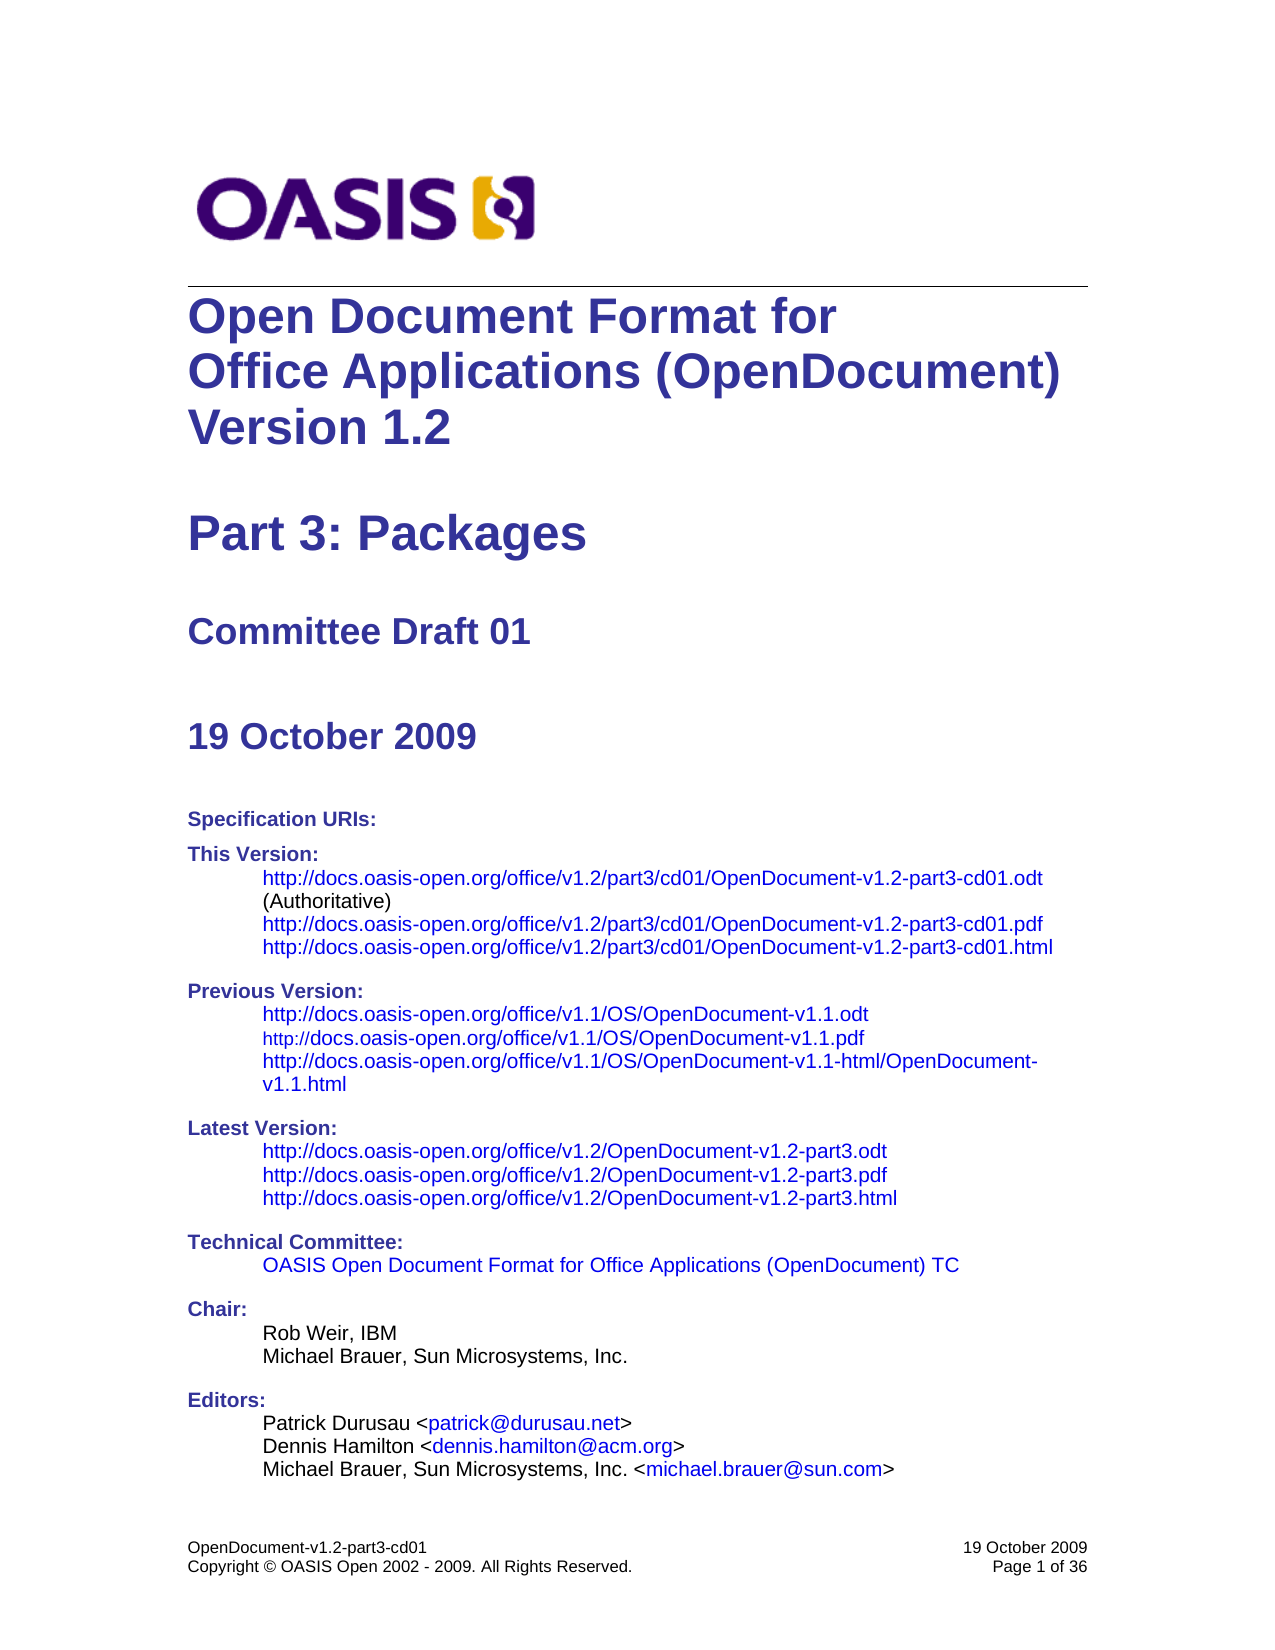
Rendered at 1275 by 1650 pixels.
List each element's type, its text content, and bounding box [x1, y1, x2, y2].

subtitle 19 October 2009 [187, 713, 1088, 757]
title Open Document Format for Office Applications (OpenDocument) Version 1.2 [187, 287, 1088, 455]
title Specification URIs: [187, 807, 1088, 830]
title Latest Version: [187, 1117, 1088, 1140]
title Chair: [187, 1298, 1088, 1321]
title This Version: [187, 843, 1088, 866]
title http://docs.oasis-open.org/office/v1.2/part3/cd01/OpenDocument-v1.2-part3-cd01.odt (Authoritative) http://docs.oasis-open.org/office/v1.2/part3/cd01/OpenDocument-v1.2-part3-cd01.pdf http://docs.oasis-open.org/office/v1.2/part3/cd01/OpenDocument-v1.2-part3-cd01.html [262, 866, 1088, 959]
title Editors: [187, 1388, 1088, 1412]
text Michael Brauer, Sun Microsystems, Inc. <michael.brauer@sun.com> [262, 1458, 1088, 1481]
text Dennis Hamilton <dennis.hamilton@acm.org> [262, 1435, 1088, 1458]
title Part 3: Packages [187, 503, 1088, 561]
subtitle Committee Draft 01 [187, 608, 1088, 653]
picture [187, 158, 549, 253]
title http://docs.oasis-open.org/office/v1.2/OpenDocument-v1.2-part3.odt http://docs.oasis-open.org/office/v1.2/OpenDocument-v1.2-part3.pdf http://docs.oasis-open.org/office/v1.2/OpenDocument-v1.2-part3.html [262, 1140, 1088, 1210]
title http://docs.oasis-open.org/office/v1.1/OS/OpenDocument-v1.1.odt http://docs.oasis-open.org/office/v1.1/OS/OpenDocument-v1.1.pdf http://docs.oasis-open.org/office/v1.1/OS/OpenDocument-v1.1-html/OpenDocument-v1.1.html [262, 1003, 1088, 1096]
title Previous Version: [187, 980, 1088, 1003]
title OASIS Open Document Format for Office Applications (OpenDocument) TC [262, 1254, 1088, 1277]
title Rob Weir, IBM Michael Brauer, Sun Microsystems, Inc. [262, 1321, 1088, 1368]
title Technical Committee: [187, 1231, 1088, 1254]
text Patrick Durusau <patrick@durusau.net> [262, 1412, 1088, 1435]
